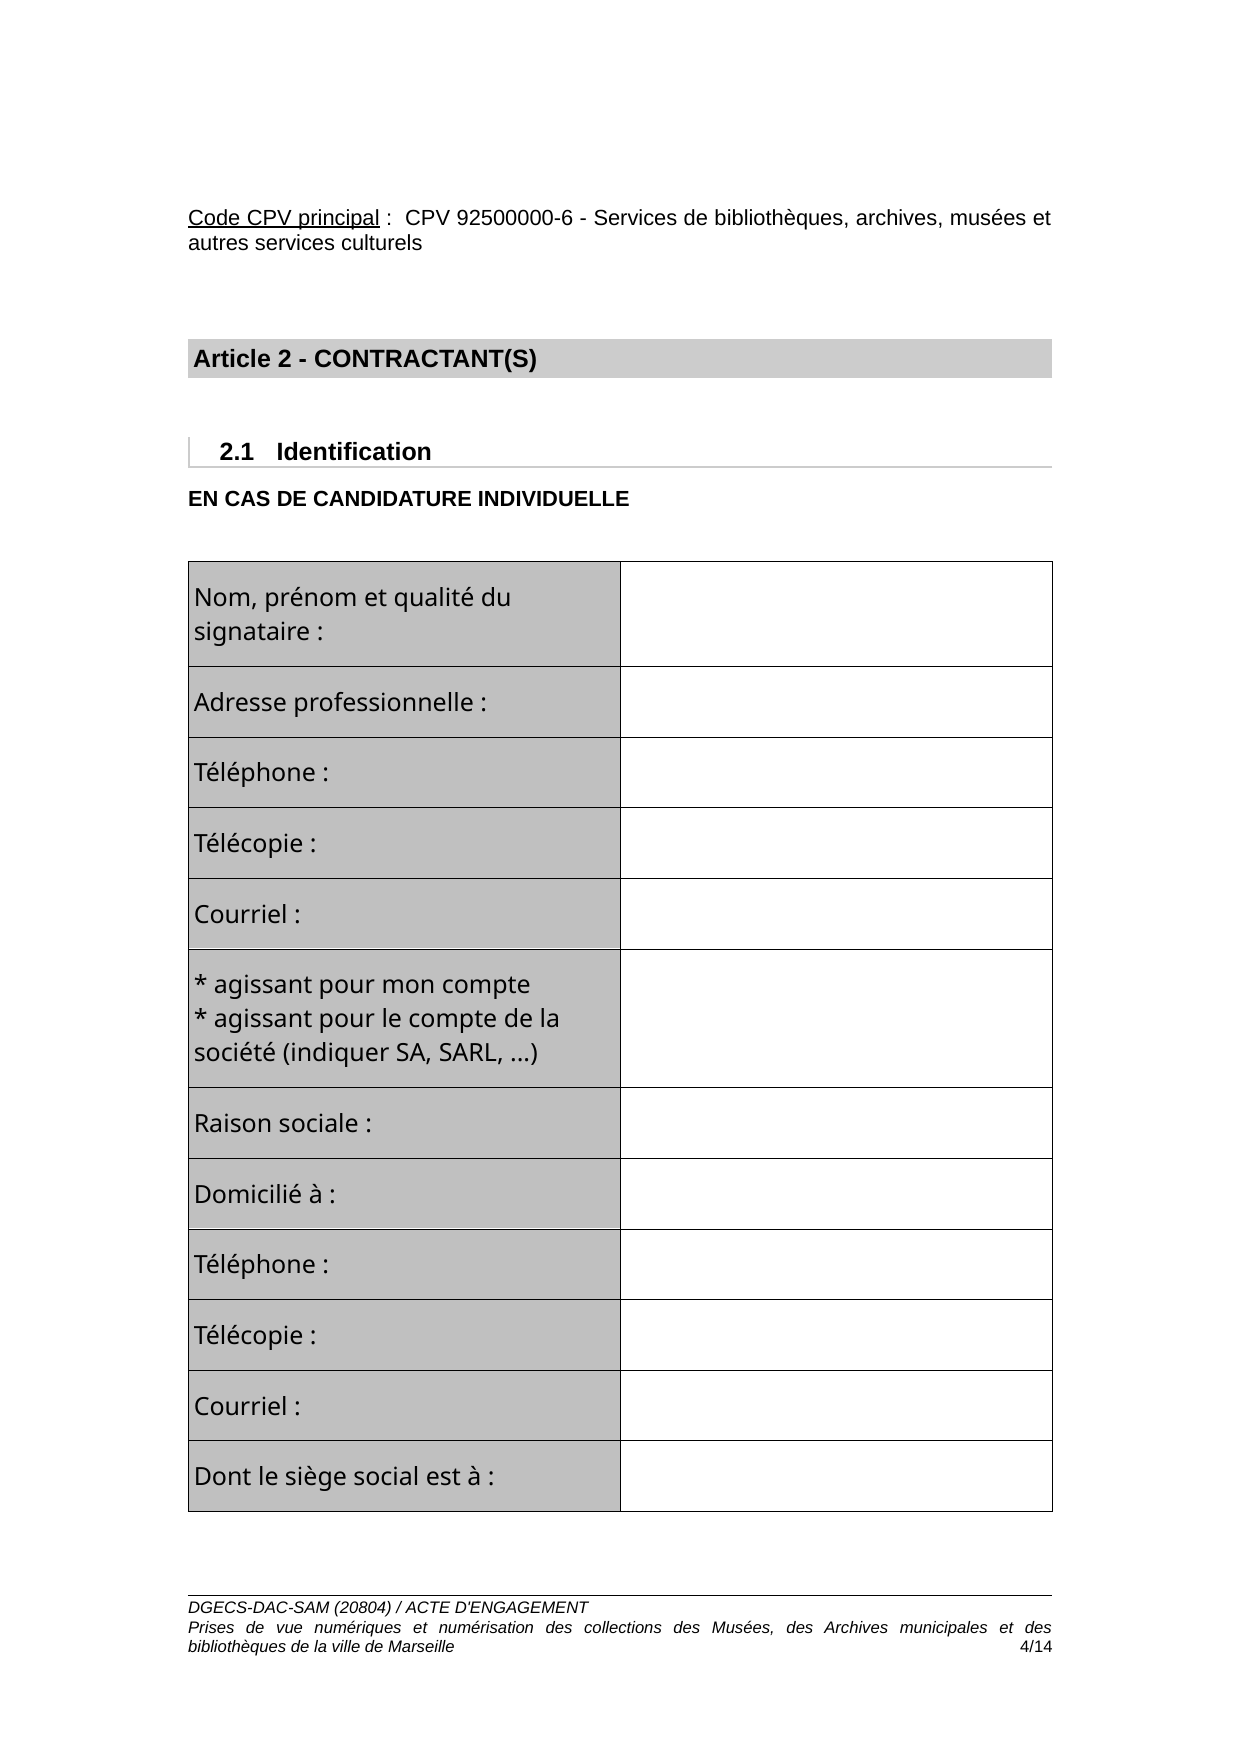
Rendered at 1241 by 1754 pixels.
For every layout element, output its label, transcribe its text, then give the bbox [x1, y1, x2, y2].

table_cell Téléphone : [189, 1230, 620, 1299]
table_cell [621, 879, 1052, 948]
table_cell [621, 950, 1052, 1087]
table_header Nom, prénom et qualité du signataire : [189, 562, 620, 666]
table_cell [621, 667, 1052, 737]
table_cell Dont le siège social est à : [189, 1441, 620, 1511]
subtitle Identification [190, 437, 1052, 466]
table_cell Télécopie : [189, 808, 620, 878]
table_cell Téléphone : [189, 738, 620, 807]
table_cell Courriel : [189, 1371, 620, 1440]
table_cell Télécopie : [189, 1300, 620, 1370]
table_header [621, 562, 1052, 666]
table_cell Domicilié à : [189, 1159, 620, 1228]
table_cell [621, 1371, 1052, 1440]
table_cell [621, 738, 1052, 807]
table_cell Adresse professionnelle : [189, 667, 620, 737]
table_cell Raison sociale : [189, 1088, 620, 1158]
table_cell Courriel : [189, 879, 620, 948]
table_cell [621, 1159, 1052, 1228]
text EN CAS DE CANDIDATURE INDIVIDUELLE [188, 486, 1052, 511]
subtitle CONTRACTANT(S) [190, 342, 1050, 376]
table_cell [621, 1300, 1052, 1370]
text Code CPV principal : CPV 92500000-6 - Services de bibliothèques, archives, musées et autres services culturels [188, 204, 1052, 255]
table_cell [621, 1441, 1052, 1511]
table_cell [621, 1088, 1052, 1158]
table_cell [621, 1230, 1052, 1299]
table_cell * agissant pour mon compte * agissant pour le compte de la société (indiquer SA, SARL, ...) [189, 950, 620, 1087]
table_cell [621, 808, 1052, 878]
